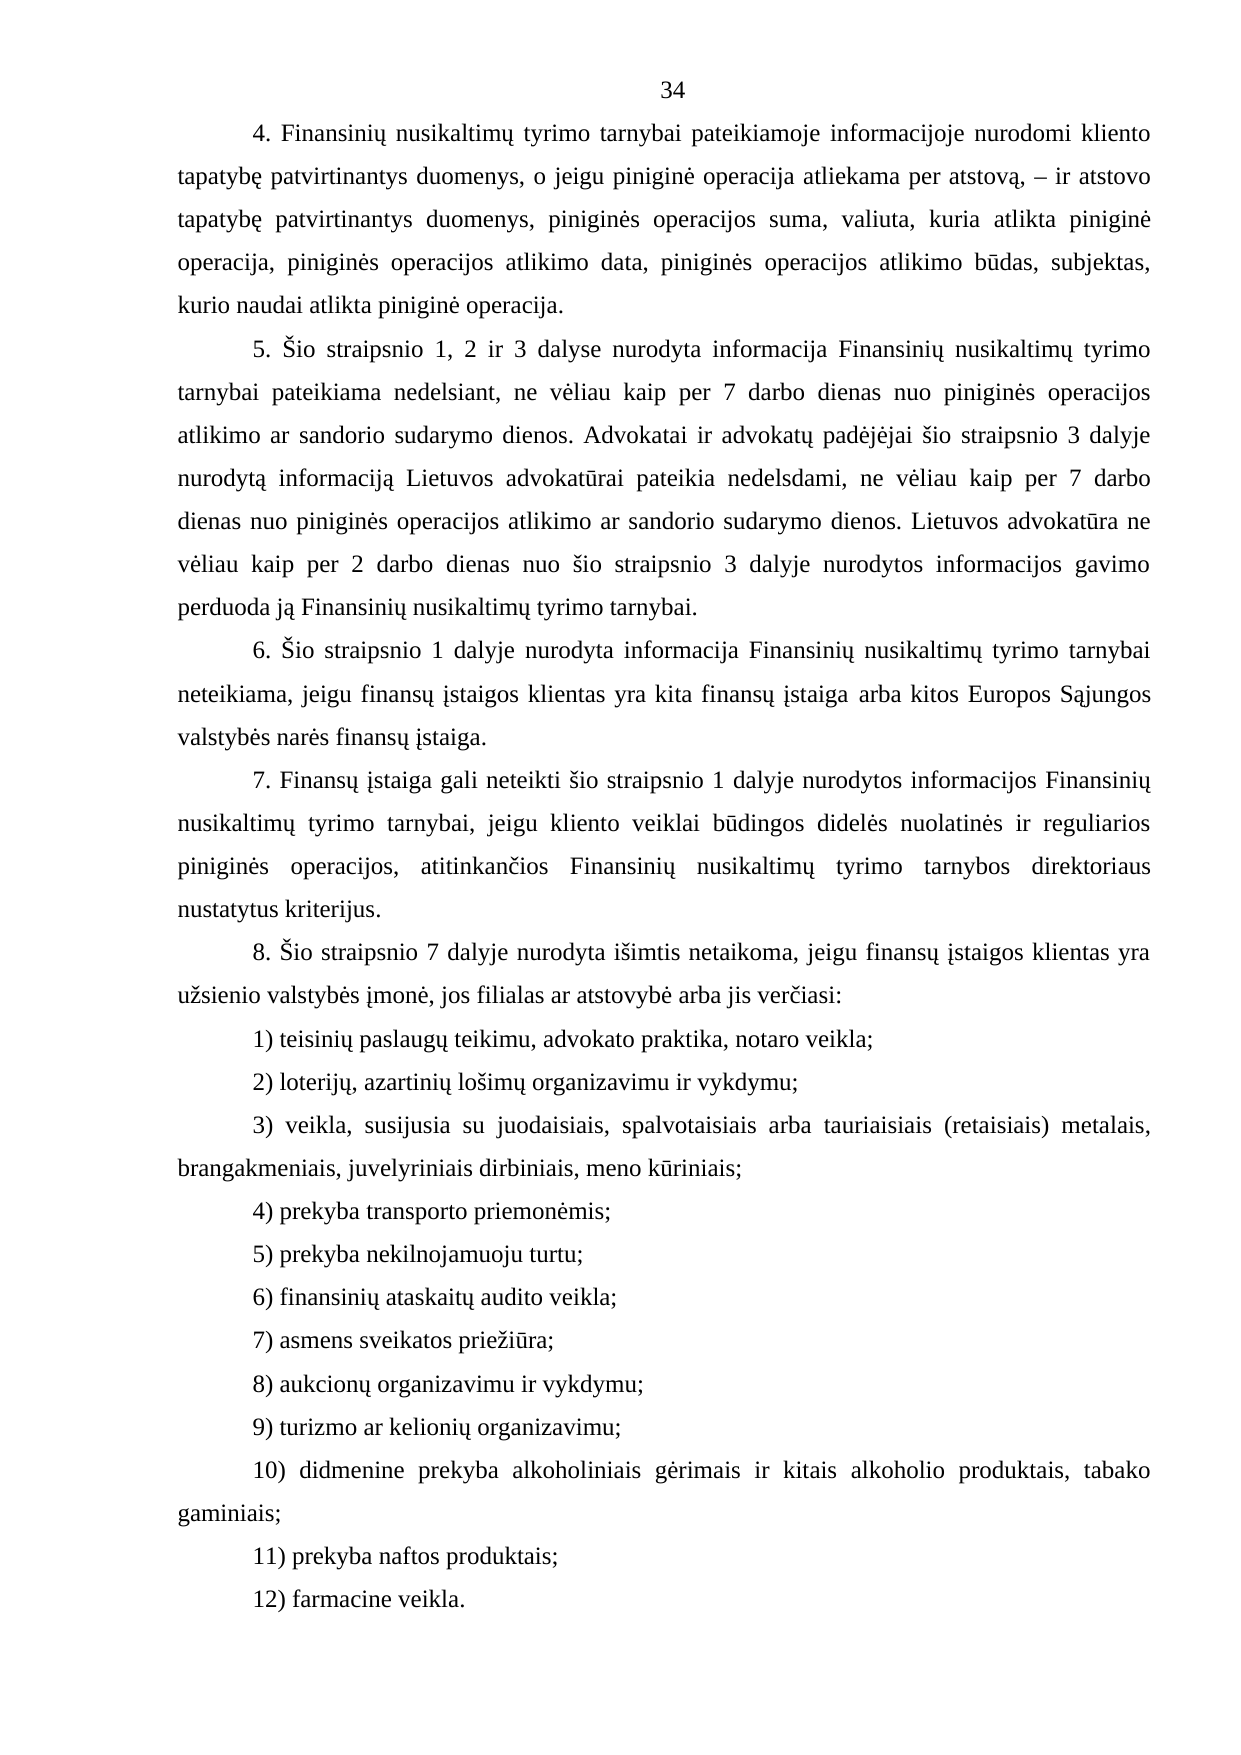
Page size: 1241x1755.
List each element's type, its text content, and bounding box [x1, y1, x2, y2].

text 9) turizmo ar kelionių organizavimu; [177, 1412, 1152, 1441]
text 11) prekyba naftos produktais; [177, 1541, 1152, 1570]
text 10) didmenine prekyba alkoholiniais gėrimais ir kitais alkoholio produktais, tabako gaminiais; [177, 1455, 1152, 1527]
text 3) veikla, susijusia su juodaisiais, spalvotaisiais arba tauriaisiais (retaisiais) metalais, brangakmeniais, juvelyriniais dirbiniais, meno kūriniais; [177, 1110, 1152, 1182]
text 6) finansinių ataskaitų audito veikla; [177, 1282, 1152, 1311]
text 7) asmens sveikatos priežiūra; [177, 1326, 1152, 1354]
text 5) prekyba nekilnojamuoju turtu; [177, 1239, 1152, 1268]
text 4. Finansinių nusikaltimų tyrimo tarnybai pateikiamoje informacijoje nurodomi kliento tapatybę patvirtinantys duomenys, o jeigu piniginė operacija atliekama per atstovą, – ir atstovo tapatybę patvirtinantys duomenys, piniginės operacijos suma, valiuta, kuria atlikta piniginė operacija, piniginės operacijos atlikimo data, piniginės operacijos atlikimo būdas, subjektas, kurio naudai atlikta piniginė operacija. [177, 118, 1152, 319]
text 5. Šio straipsnio 1, 2 ir 3 dalyse nurodyta informacija Finansinių nusikaltimų tyrimo tarnybai pateikiama nedelsiant, ne vėliau kaip per 7 darbo dienas nuo piniginės operacijos atlikimo ar sandorio sudarymo dienos. Advokatai ir advokatų padėjėjai šio straipsnio 3 dalyje nurodytą informaciją Lietuvos advokatūrai pateikia nedelsdami, ne vėliau kaip per 7 darbo dienas nuo piniginės operacijos atlikimo ar sandorio sudarymo dienos. Lietuvos advokatūra ne vėliau kaip per 2 darbo dienas nuo šio straipsnio 3 dalyje nurodytos informacijos gavimo perduoda ją Finansinių nusikaltimų tyrimo tarnybai. [177, 334, 1152, 621]
text 12) farmacine veikla. [177, 1584, 1152, 1613]
text 8. Šio straipsnio 7 dalyje nurodyta išimtis netaikoma, jeigu finansų įstaigos klientas yra užsienio valstybės įmonė, jos filialas ar atstovybė arba jis verčiasi: [177, 937, 1152, 1009]
text 7. Finansų įstaiga gali neteikti šio straipsnio 1 dalyje nurodytos informacijos Finansinių nusikaltimų tyrimo tarnybai, jeigu kliento veiklai būdingos didelės nuolatinės ir reguliarios piniginės operacijos, atitinkančios Finansinių nusikaltimų tyrimo tarnybos direktoriaus nustatytus kriterijus. [177, 765, 1152, 923]
text 6. Šio straipsnio 1 dalyje nurodyta informacija Finansinių nusikaltimų tyrimo tarnybai neteikiama, jeigu finansų įstaigos klientas yra kita finansų įstaiga arba kitos Europos Sąjungos valstybės narės finansų įstaiga. [177, 636, 1152, 751]
text 4) prekyba transporto priemonėmis; [177, 1196, 1152, 1225]
text 8) aukcionų organizavimu ir vykdymu; [177, 1369, 1152, 1397]
text 2) loterijų, azartinių lošimų organizavimu ir vykdymu; [177, 1067, 1152, 1096]
text 1) teisinių paslaugų teikimu, advokato praktika, notaro veikla; [177, 1024, 1152, 1052]
